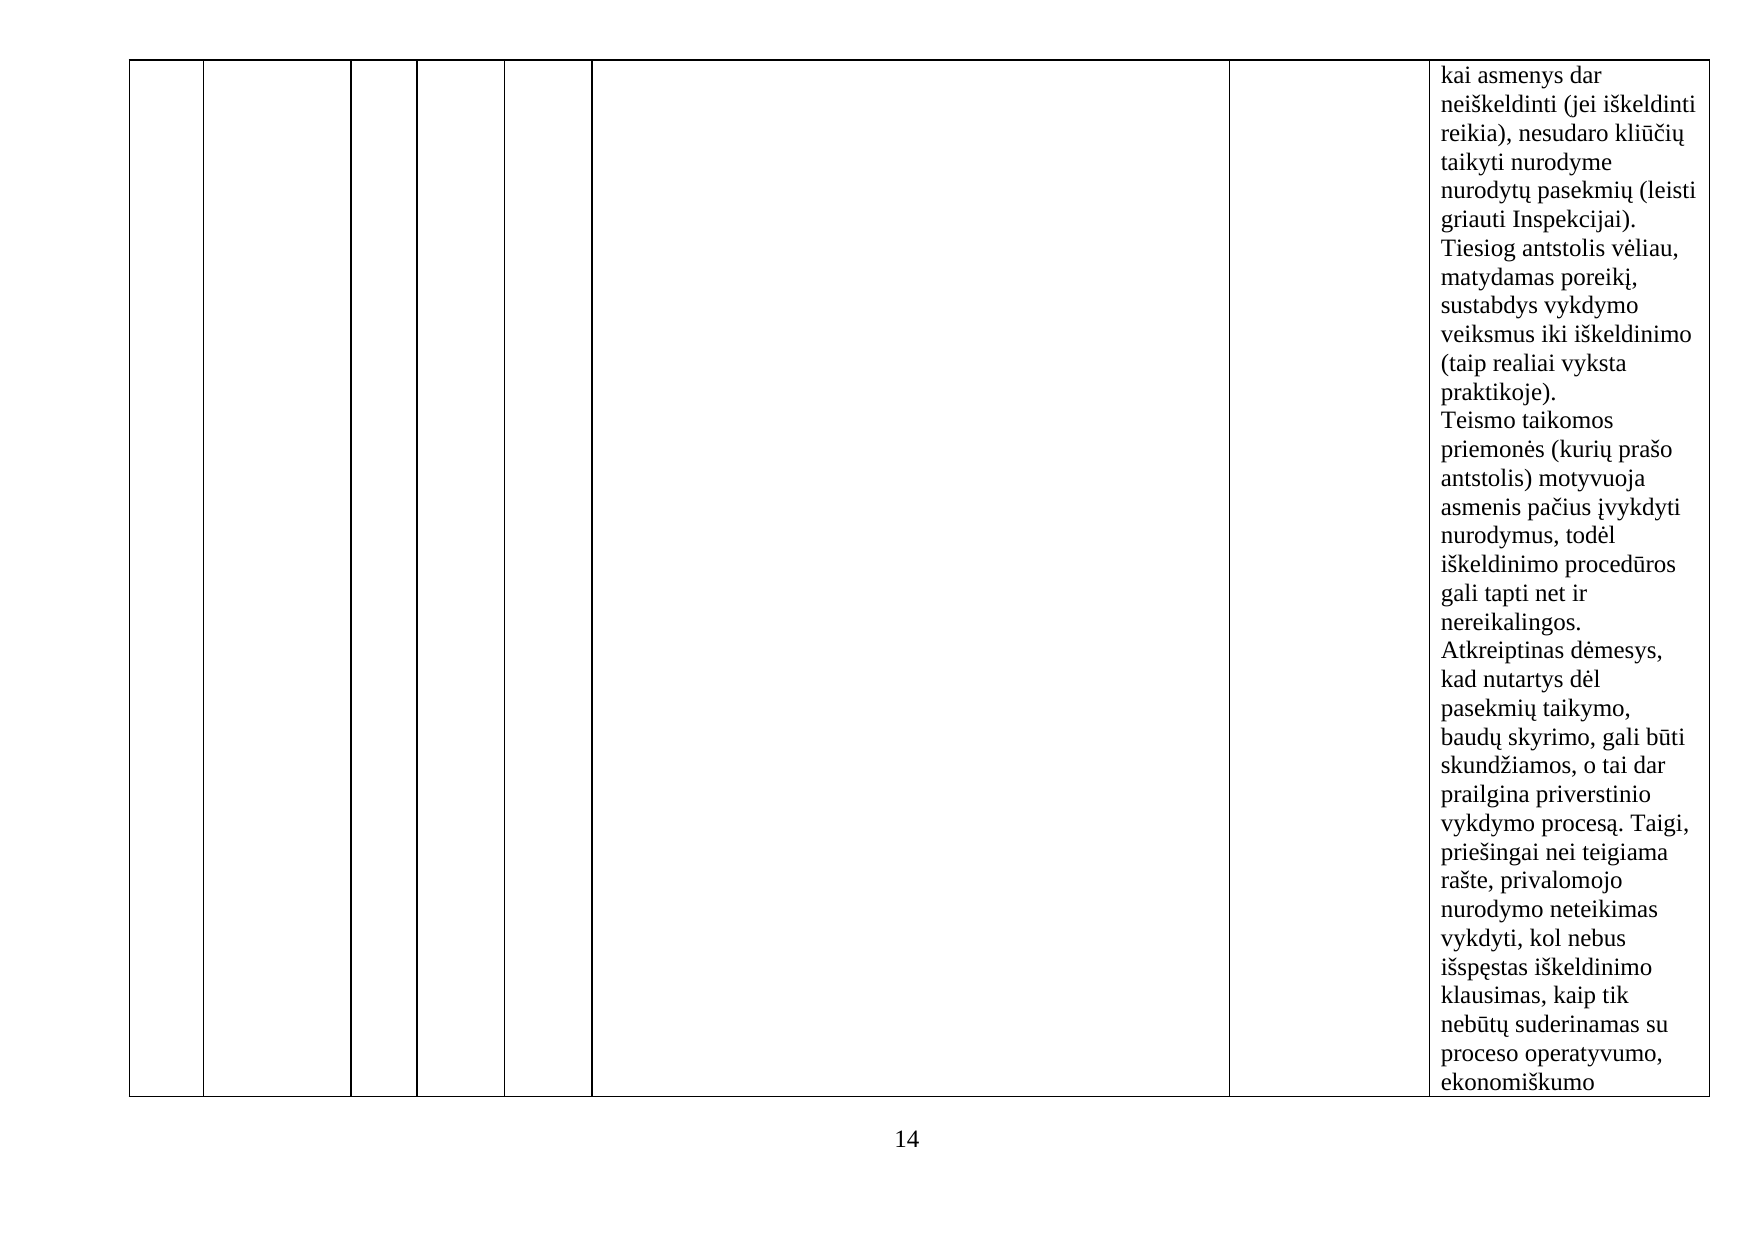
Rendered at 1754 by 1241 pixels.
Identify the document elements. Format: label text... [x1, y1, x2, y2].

table_cell [418, 61, 504, 1096]
table_cell [130, 61, 203, 1096]
table_cell [593, 61, 1229, 1096]
table_cell [204, 61, 350, 1096]
table_cell [1230, 61, 1429, 1096]
table_cell [352, 61, 416, 1096]
table_cell kai asmenys dar neiškeldinti (jei iškeldinti reikia), nesudaro kliūčių taikyti nurodyme nurodytų pasekmių (leisti griauti Inspekcijai). Tiesiog antstolis vėliau, matydamas poreikį, sustabdys vykdymo veiksmus iki iškeldinimo (taip realiai vyksta praktikoje). Teismo taikomos priemonės (kurių prašo antstolis) motyvuoja asmenis pačius įvykdyti nurodymus, todėl iškeldinimo procedūros gali tapti net ir nereikalingos. Atkreiptinas dėmesys, kad nutartys dėl pasekmių taikymo, baudų skyrimo, gali būti skundžiamos, o tai dar prailgina priverstinio vykdymo procesą. Taigi, priešingai nei teigiama rašte, privalomojo nurodymo neteikimas vykdyti, kol nebus išspęstas iškeldinimo klausimas, kaip tik nebūtų suderinamas su proceso operatyvumo, ekonomiškumo [1430, 61, 1709, 1096]
table_cell [505, 61, 591, 1096]
